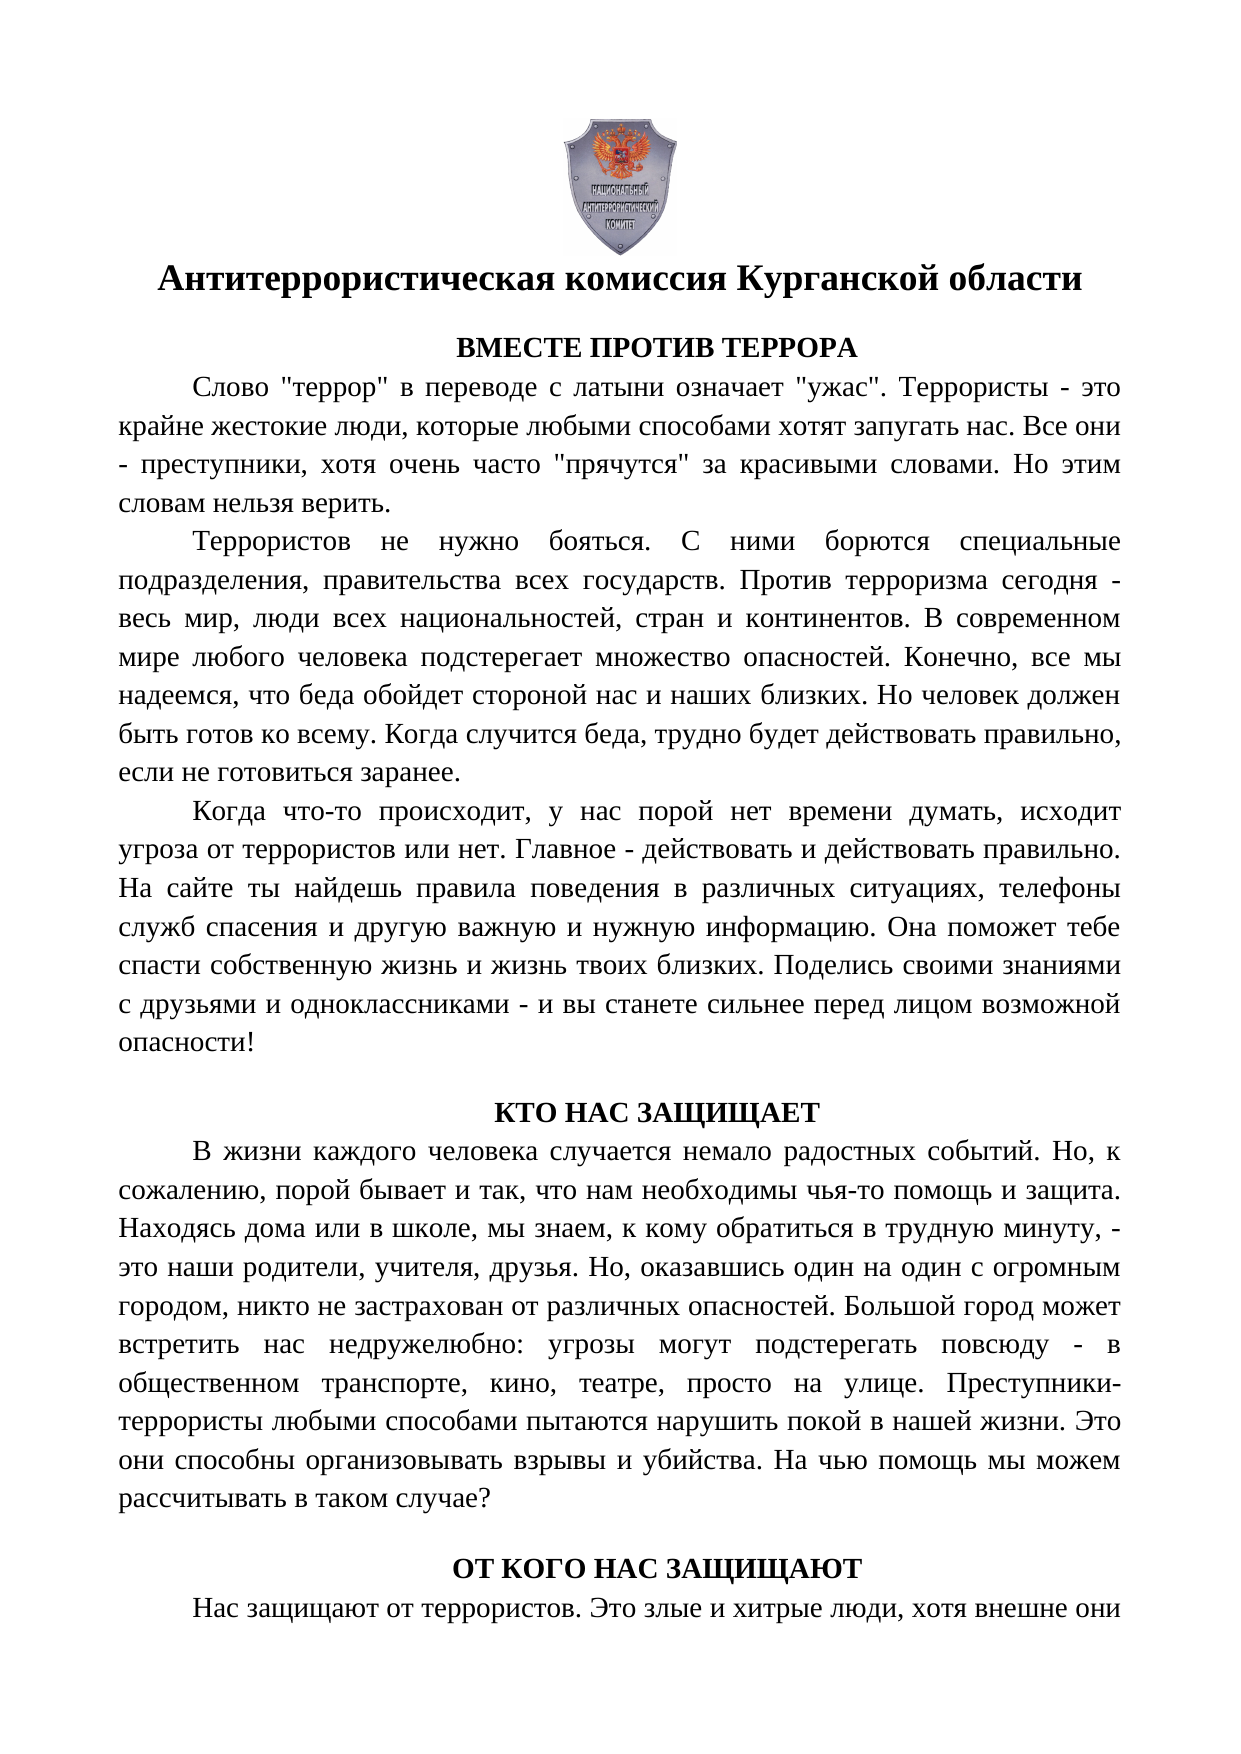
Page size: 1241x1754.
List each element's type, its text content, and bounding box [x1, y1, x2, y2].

text Слово "террор" в переводе с латыни означает "ужас". Террористы - это крайне жестокие люди, которые любыми способами хотят запугать нас. Все они - преступники, хотя очень часто "прячутся" за красивыми словами. Но этим словам нельзя верить. [118, 369, 1122, 518]
text Террористов не нужно бояться. С ними борются специальные подразделения, правительства всех государств. Против терроризма сегодня - весь мир, люди всех национальностей, стран и континентов. В современном мире любого человека подстерегает множество опасностей. Конечно, все мы надеемся, что беда обойдет стороной нас и наших близких. Но человек должен быть готов ко всему. Когда случится беда, трудно будет действовать правильно, если не готовиться заранее. [118, 523, 1122, 788]
text Нас защищают от террористов. Это злые и хитрые люди, хотя внешне они [118, 1590, 1122, 1623]
text Когда что-то происходит, у нас порой нет времени думать, исходит угроза от террористов или нет. Главное - действовать и действовать правильно. На сайте ты найдешь правила поведения в различных ситуациях, телефоны служб спасения и другую важную и нужную информацию. Она поможет тебе спасти собственную жизнь и жизнь твоих близких. Поделись своими знаниями с друзьями и одноклассниками - и вы станете сильнее перед лицом возможной опасности! [118, 793, 1122, 1058]
text ОТ КОГО НАС ЗАЩИЩАЮТ [118, 1551, 1122, 1585]
text Антитеррористическая комиссия Курганской области [118, 255, 1122, 298]
text В жизни каждого человека случается немало радостных событий. Но, к сожалению, порой бывает и так, что нам необходимы чья-то помощь и защита. Находясь дома или в школе, мы знаем, к кому обратиться в трудную минуту, - это наши родители, учителя, друзья. Но, оказавшись один на один с огромным городом, никто не застрахован от различных опасностей. Большой город может встретить нас недружелюбно: угрозы могут подстерегать повсюду - в общественном транспорте, кино, театре, просто на улице. Преступники-террористы любыми способами пытаются нарушить покой в нашей жизни. Это они способны организовывать взрывы и убийства. На чью помощь мы можем рассчитывать в таком случае? [118, 1133, 1122, 1514]
text ВМЕСТЕ ПРОТИВ ТЕРРОРА [118, 331, 1122, 364]
text КТО НАС ЗАЩИЩАЕТ [118, 1095, 1122, 1128]
